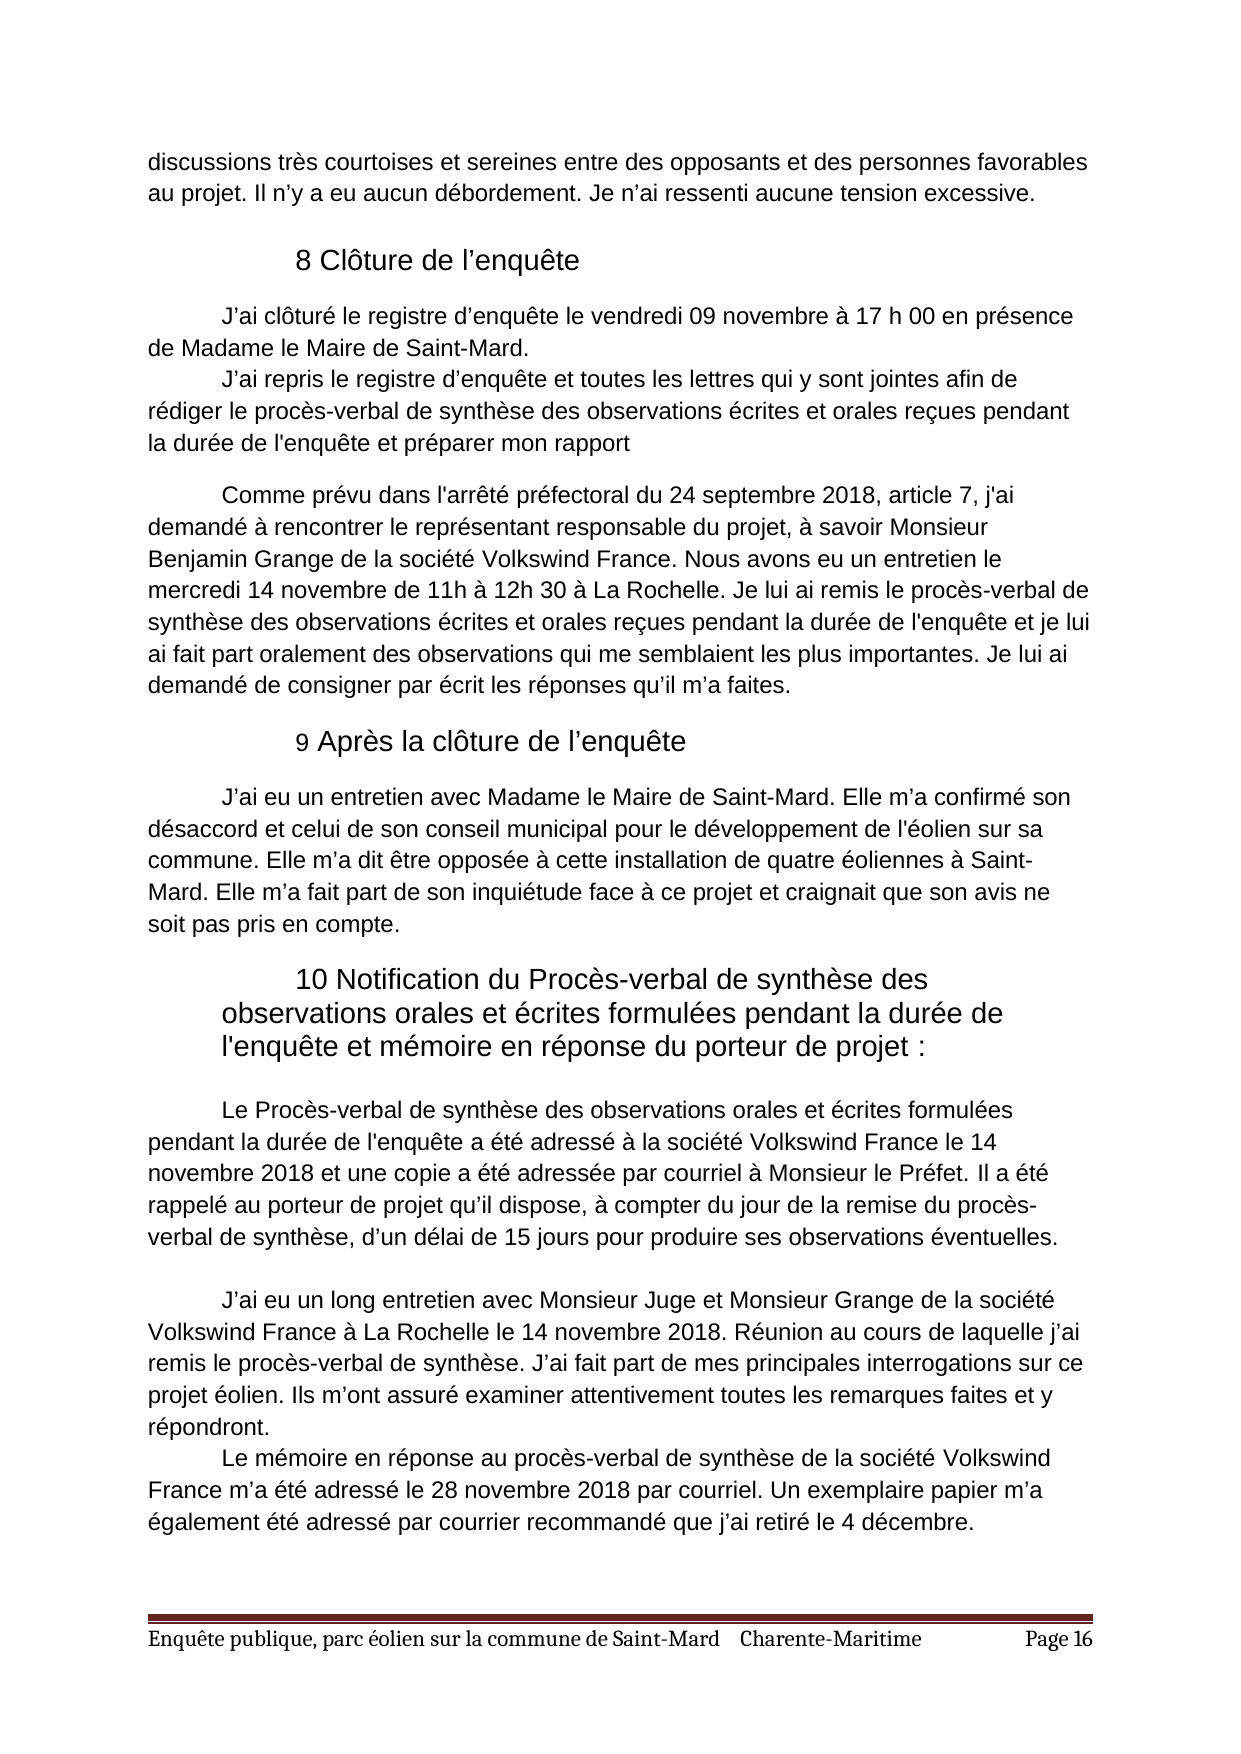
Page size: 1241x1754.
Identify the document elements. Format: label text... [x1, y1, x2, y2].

text J’ai repris le registre d’enquête et toutes les lettres qui y sont jointes afin de rédiger le procès-verbal de synthèse des observations écrites et orales reçues pendant la durée de l'enquête et préparer mon rapport [148, 365, 1093, 456]
text discussions très courtoises et sereines entre des opposants et des personnes favorables au projet. Il n’y a eu aucun débordement. Je n’ai ressenti aucune tension excessive. [148, 148, 1093, 207]
text J’ai clôturé le registre d’enquête le vendredi 09 novembre à 17 h 00 en présence de Madame le Maire de Saint-Mard. [148, 302, 1093, 361]
text Le mémoire en réponse au procès-verbal de synthèse de la société Volkswind France m’a été adressé le 28 novembre 2018 par courriel. Un exemplaire papier m’a également été adressé par courrier recommandé que j’ai retiré le 4 décembre. [148, 1444, 1093, 1535]
text 10 Notification du Procès-verbal de synthèse des observations orales et écrites formulées pendant la durée de l'enquête et mémoire en réponse du porteur de projet : [221, 962, 1093, 1063]
text J’ai eu un long entretien avec Monsieur Juge et Monsieur Grange de la société Volkswind France à La Rochelle le 14 novembre 2018. Réunion au cours de laquelle j’ai remis le procès-verbal de synthèse. J’ai fait part de mes principales interrogations sur ce projet éolien. Ils m’ont assuré examiner attentivement toutes les remarques faites et y répondront. [148, 1286, 1093, 1440]
text 9 Après la clôture de l’enquête [148, 724, 1093, 757]
text Le Procès-verbal de synthèse des observations orales et écrites formulées pendant la durée de l'enquête a été adressé à la société Volkswind France le 14 novembre 2018 et une copie a été adressée par courriel à Monsieur le Préfet. Il a été rappelé au porteur de projet qu’il dispose, à compter du jour de la remise du procès-verbal de synthèse, d’un délai de 15 jours pour produire ses observations éventuelles. [148, 1096, 1093, 1250]
text J’ai eu un entretien avec Madame le Maire de Saint-Mard. Elle m’a confirmé son désaccord et celui de son conseil municipal pour le développement de l'éolien sur sa commune. Elle m’a dit être opposée à cette installation de quatre éoliennes à Saint-Mard. Elle m’a fait part de son inquiétude face à ce projet et craignait que son avis ne soit pas pris en compte. [148, 783, 1093, 937]
text 8 Clôture de l’enquête [221, 243, 1093, 276]
text Comme prévu dans l'arrêté préfectoral du 24 septembre 2018, article 7, j'ai demandé à rencontrer le représentant responsable du projet, à savoir Monsieur Benjamin Grange de la société Volkswind France. Nous avons eu un entretien le mercredi 14 novembre de 11h à 12h 30 à La Rochelle. Je lui ai remis le procès-verbal de synthèse des observations écrites et orales reçues pendant la durée de l'enquête et je lui ai fait part oralement des observations qui me semblaient les plus importantes. Je lui ai demandé de consigner par écrit les réponses qu’il m’a faites. [148, 481, 1093, 699]
